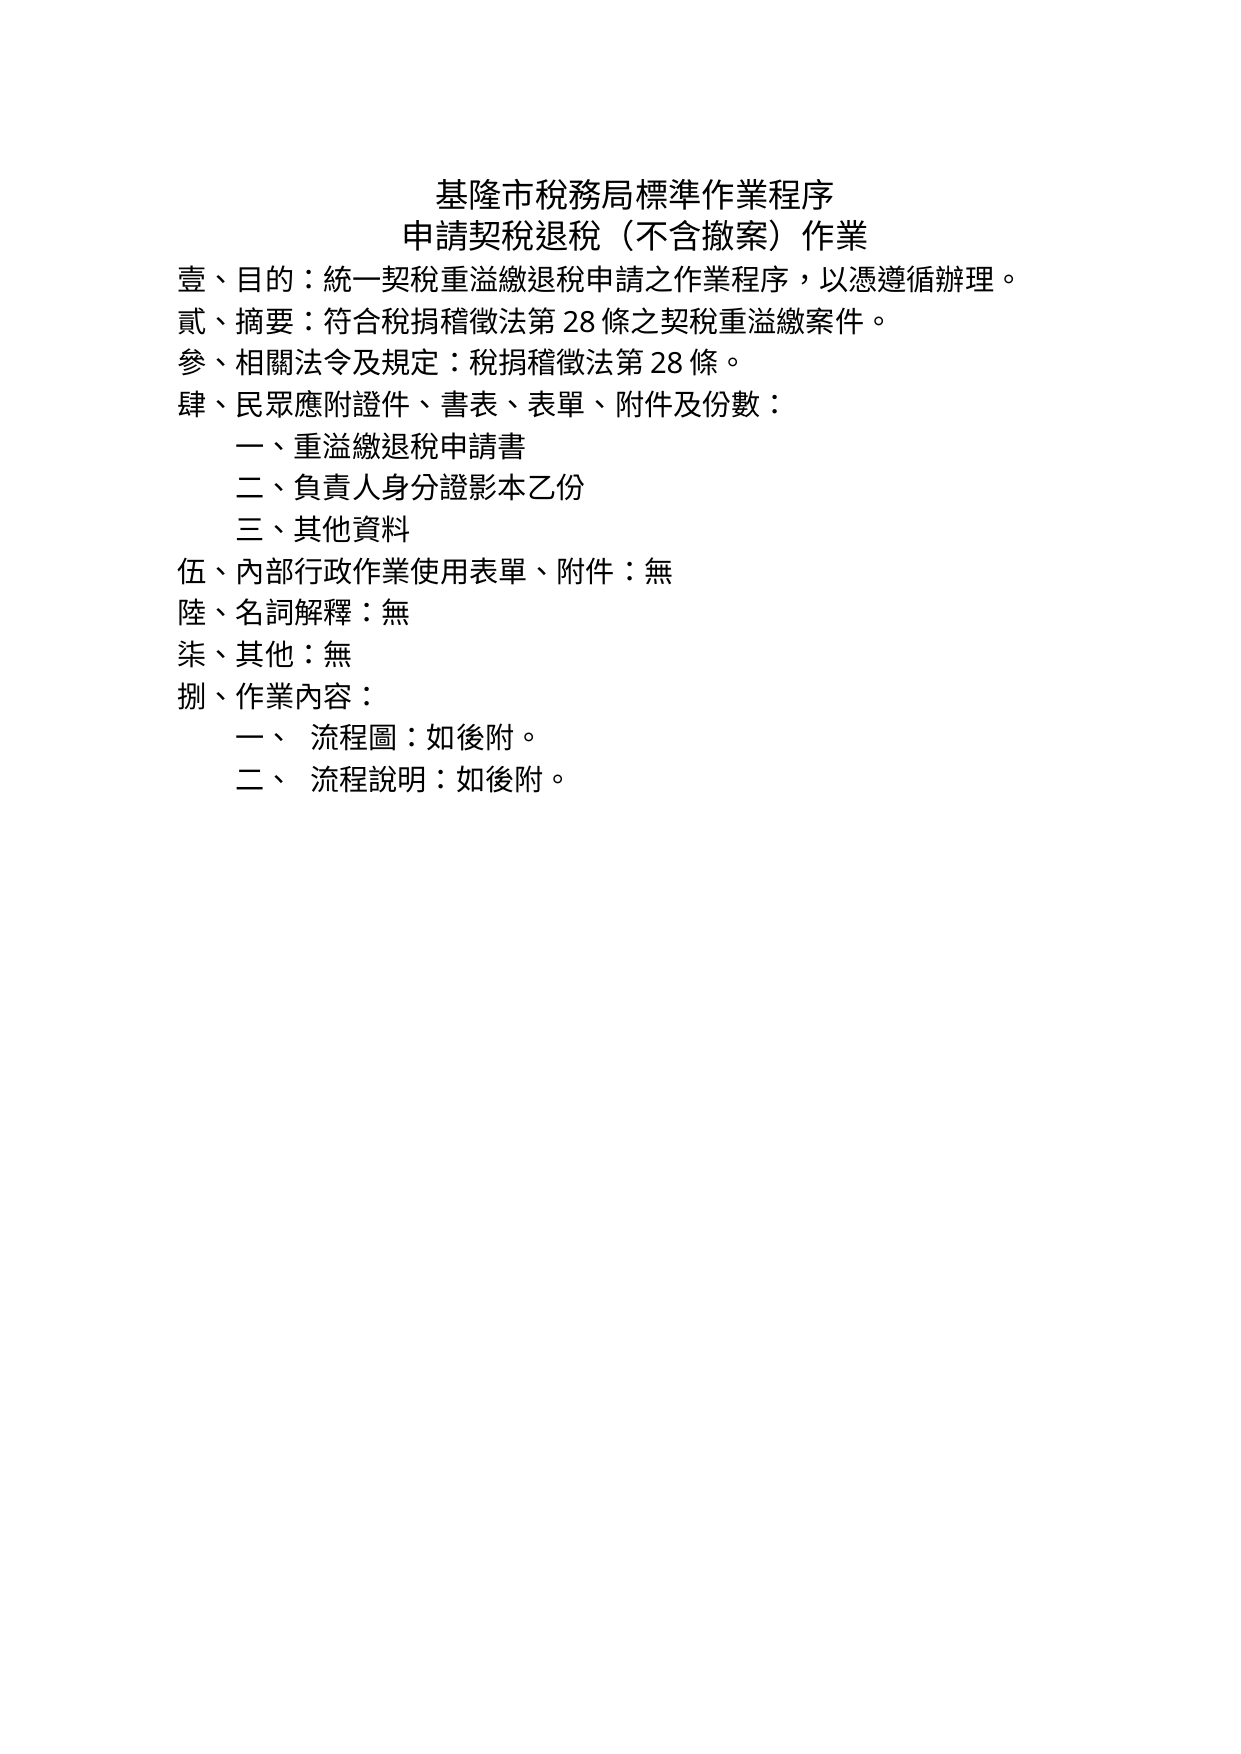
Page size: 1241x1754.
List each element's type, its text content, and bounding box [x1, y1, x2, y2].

list 流程圖：如後附。 [235, 716, 1092, 757]
text 伍、內部行政作業使用表單、附件：無 [177, 549, 1092, 591]
text 申請契稅退稅（不含撤案）作業 [177, 216, 1092, 257]
text 柒、其他：無 [177, 632, 1092, 674]
text 基隆市稅務局標準作業程序 [177, 174, 965, 216]
text 貳、摘要：符合稅捐稽徵法第28條之契稅重溢繳案件。 [177, 299, 1092, 341]
list 流程說明：如後附。 [235, 757, 1092, 799]
text 參、相關法令及規定：稅捐稽徵法第28條。 [177, 341, 1092, 382]
text 一、重溢繳退稅申請書 [235, 424, 1092, 466]
text 壹、目的：統一契稅重溢繳退稅申請之作業程序，以憑遵循辦理。 [177, 257, 1092, 299]
text 三、其他資料 [235, 507, 1092, 549]
text 二、負責人身分證影本乙份 [235, 466, 1092, 507]
text 陸、名詞解釋：無 [177, 591, 1092, 632]
text 肆、民眾應附證件、書表、表單、附件及份數： [177, 382, 1092, 424]
text 捌、作業內容： [177, 674, 1092, 716]
